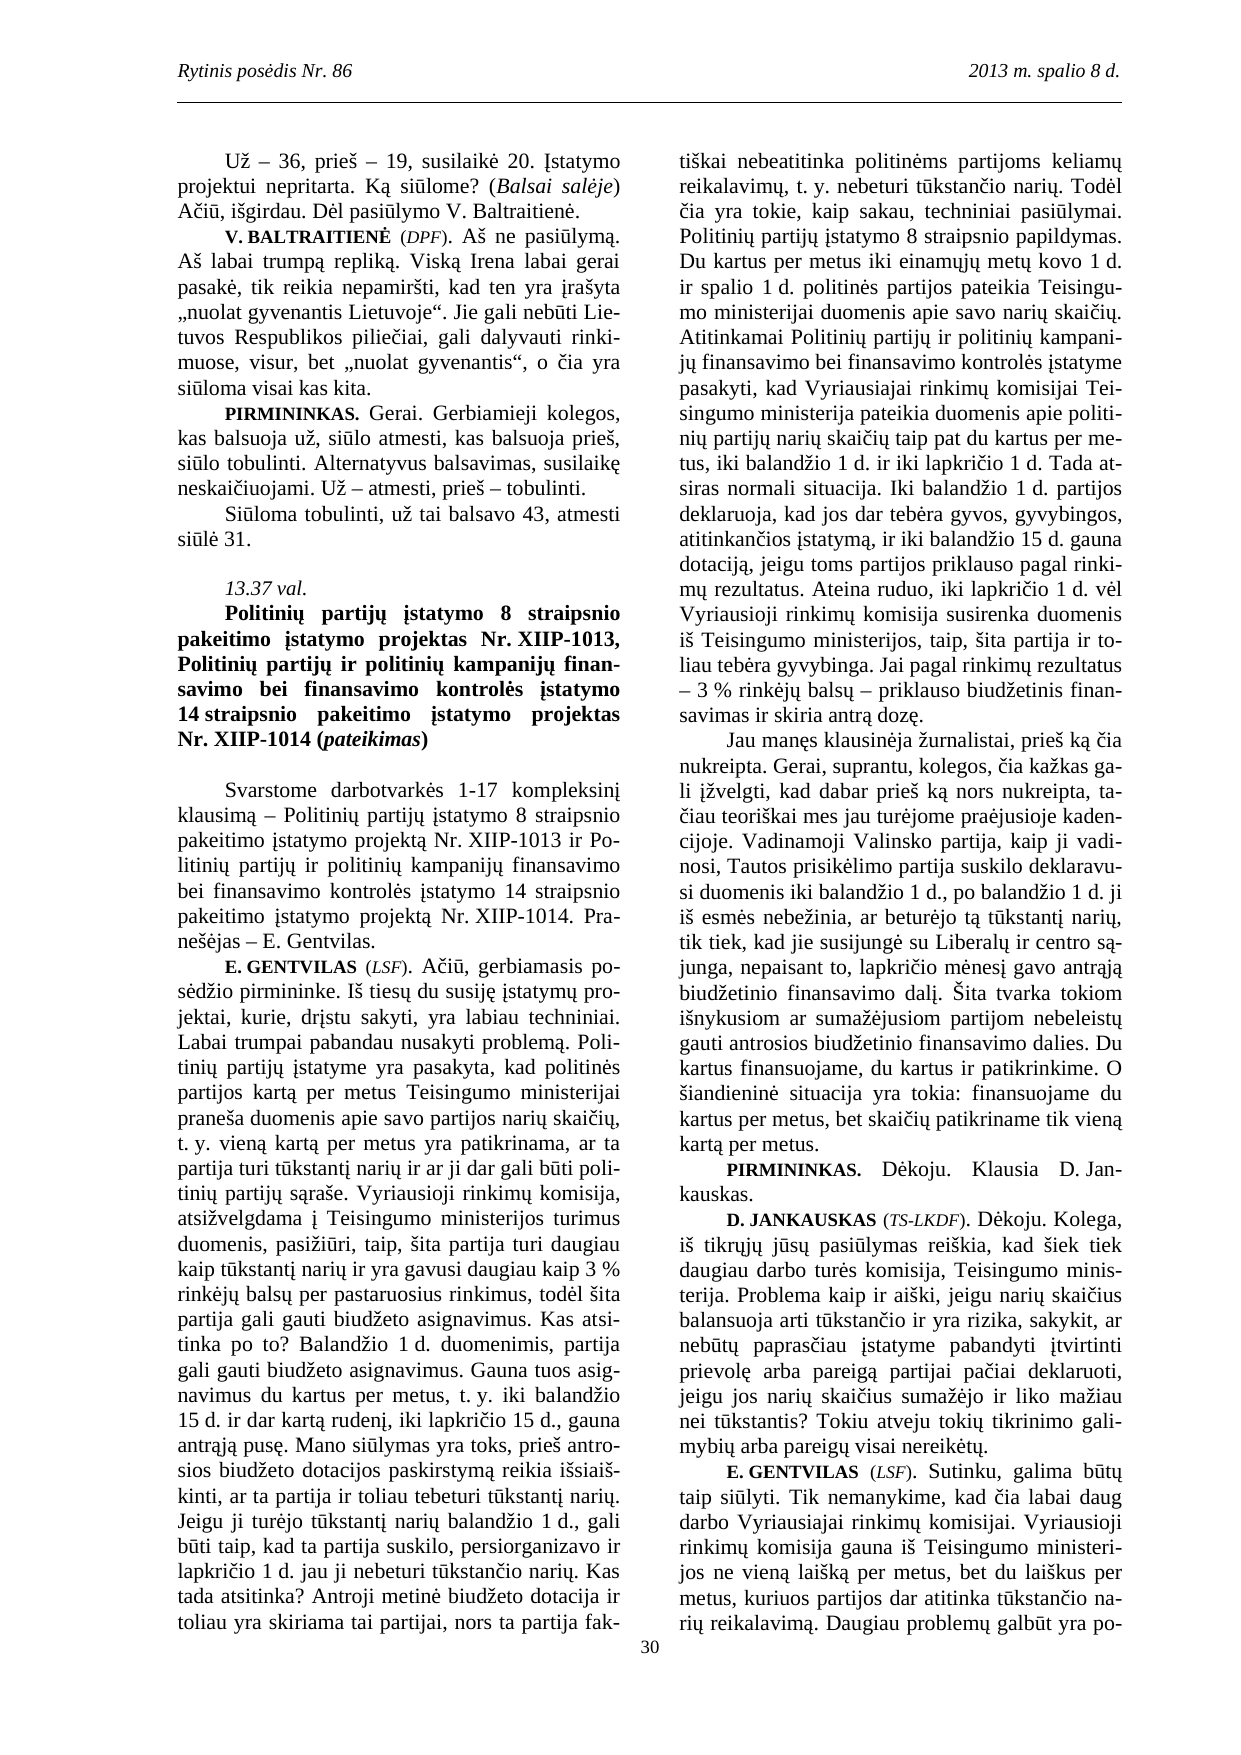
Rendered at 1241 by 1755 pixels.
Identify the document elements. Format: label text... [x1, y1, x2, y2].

text V. BALTRAITIENĖ (DPF). Aš ne pa­siū­ly­mą. Aš la­bai trum­pą re­pli­ką. Vis­ką Ire­na la­bai ge­rai pa­sa­kė, tik rei­kia ne­pa­mirš­ti, kad ten yra įra­šy­ta „nuo­lat gy­ve­nan­tis Lie­tu­vo­je“. Jie ga­li ne­bū­ti Lie­tu­vos Res­pub­li­kos pi­lie­čiai, ga­li da­ly­vau­ti rin­ki­muo­se, vi­sur, bet „nuo­lat gy­ve­nan­tis“, o čia yra siū­lo­ma vi­sai kas ki­ta. [177, 223, 620, 400]
text E. GENTVILAS (LSF). Su­tin­ku, ga­li­ma bū­tų taip siū­ly­ti. Tik ne­ma­ny­ki­me, kad čia la­bai daug dar­bo Vy­riau­sia­jai rin­ki­mų ko­mi­si­jai. Vy­riau­sio­ji rin­ki­mų ko­mi­si­ja gau­na iš Tei­sin­gu­mo mi­nis­te­ri­jos ne vie­ną laiš­ką per me­tus, bet du laiš­kus per me­tus, ku­riuos par­ti­jos dar ati­tin­ka tūks­tan­čio na­rių rei­ka­la­vi­mą. Dau­giau pro­ble­mų gal­būt yra po­ [679, 1458, 1122, 1635]
text Svars­to­me dar­bo­tvarkės 1-17 kom­plek­si­nį klau­si­mą – Po­li­ti­nių par­ti­jų įsta­ty­mo 8 straips­nio pa­kei­ti­mo įsta­ty­mo pro­jek­tą Nr. XIIP-1013 ir Po­li­ti­nių par­ti­jų ir po­li­ti­nių kam­pa­ni­jų fi­nan­sa­vi­mo bei fi­nan­sa­vi­mo kon­tro­lės įsta­ty­mo 14 straips­nio pa­kei­ti­mo įsta­ty­mo pro­jek­tą Nr. XIIP-1014. Pra­ne­šė­jas – E. Gent­vi­las. [177, 777, 620, 953]
text Siū­lo­ma to­bu­lin­ti, už tai bal­sa­vo 43, at­mes­ti siū­lė 31. [177, 501, 620, 551]
text Už – 36, prieš – 19, su­si­lai­kė 20. Įsta­ty­mo pro­jek­tui ne­pri­tar­ta. Ką siū­lo­me? (Bal­sai sa­lė­je) Ačiū, iš­gir­dau. Dėl pa­siū­ly­mo V. Bal­trai­tie­nė. [177, 148, 620, 223]
text PIRMININKAS. Dė­ko­ju. Klau­sia D. Jan­kauskas. [679, 1156, 1122, 1206]
text Jau ma­nęs klau­si­nė­ja žur­na­lis­tai, prieš ką čia nu­kreip­ta. Ge­rai, su­pran­tu, ko­le­gos, čia kaž­kas ga­li įžvelg­ti, kad da­bar prieš ką nors nu­kreip­ta, ta­čiau te­oriš­kai mes jau tu­rė­jo­me pra­ėju­sio­je ka­den­ci­jo­je. Va­di­na­mo­ji Va­lins­ko par­ti­ja, kaip ji va­di­no­si, Tau­tos pri­si­kė­li­mo par­ti­ja su­ski­lo de­kla­ra­vu­si duo­me­nis iki ba­lan­džio 1 d., po ba­lan­džio 1 d. ji iš es­mės ne­be­ži­nia, ar be­tu­rė­jo tą tūks­tan­tį na­rių, tik tiek, kad jie su­si­jun­gė su Li­be­ra­lų ir cen­tro są­jun­ga, ne­pai­sant to, lap­kri­čio mė­ne­sį ga­vo ant­rą­ją biu­dže­ti­nio fi­nan­sa­vi­mo da­lį. Ši­ta tvar­ka to­kiom iš­ny­ku­siom ar su­ma­žė­ju­siom par­ti­jom ne­be­leis­tų gau­ti ant­ro­sios biu­dže­ti­nio fi­nan­sa­vi­mo da­lies. Du kar­tus fi­nan­suo­ja­me, du kar­tus ir pa­tik­rin­ki­me. O šian­die­ni­nė si­tu­a­ci­ja yra to­kia: fi­nan­suo­ja­me du kar­tus per me­tus, bet skai­čių pa­tik­ri­na­me tik vie­ną kar­tą per me­tus. [679, 727, 1122, 1156]
text 13.37 val. [224, 576, 620, 600]
text tiš­kai ne­be­ati­tin­ka po­li­ti­nėms par­ti­joms ke­lia­mų rei­ka­la­vi­mų, t. y. ne­be­tu­ri tūks­tan­čio na­rių. To­dėl čia yra to­kie, kaip sa­kau, tech­ni­niai pa­siū­ly­mai. Po­li­ti­nių par­ti­jų įsta­ty­mo 8 straips­nio pa­pil­dy­mas. Du kar­tus per me­tus iki ei­na­mų­jų me­tų ko­vo 1 d. ir spa­lio 1 d. po­li­ti­nės par­ti­jos pa­tei­kia Tei­sin­gu­mo mi­nis­te­ri­jai duo­me­nis apie sa­vo na­rių skai­čių. Ati­tin­ka­mai Po­li­ti­nių par­ti­jų ir po­li­ti­nių kam­pa­ni­jų fi­nan­sa­vi­mo bei fi­nan­sa­vi­mo kon­tro­lės įsta­ty­me pa­sa­ky­ti, kad Vy­riau­sia­jai rin­ki­mų ko­mi­si­jai Tei­sin­gu­mo mi­nis­te­ri­ja pa­tei­kia duo­me­nis apie po­li­ti­nių par­ti­jų na­rių skai­čių taip pat du kar­tus per me­tus, iki ba­lan­džio 1 d. ir iki lap­kri­čio 1 d. Ta­da at­si­ras nor­ma­li si­tu­a­ci­ja. Iki ba­lan­džio 1 d. par­ti­jos de­kla­ruo­ja, kad jos dar te­bė­ra gy­vos, gy­vy­bin­gos, ati­tin­kan­čios įsta­ty­mą, ir iki ba­lan­džio 15 d. gau­na do­ta­ci­ją, jei­gu toms par­ti­jos pri­klau­so pa­gal rin­ki­mų re­zul­ta­tus. At­ei­na ru­duo, iki lap­kri­čio 1 d. vėl Vy­riau­sio­ji rin­ki­mų ko­mi­si­ja su­si­ren­ka duo­me­nis iš Tei­sin­gu­mo mi­nis­te­ri­jos, taip, ši­ta par­ti­ja ir to­liau te­bė­ra gy­vy­bin­ga. Jai pa­gal rin­ki­mų re­zul­ta­tus – 3 % rin­kė­jų bal­sų – pri­klau­so biu­dže­ti­nis fi­nan­sa­vi­mas ir ski­ria an­trą do­zę. [679, 148, 1122, 727]
text Po­li­ti­nių par­ti­jų įsta­ty­mo 8 straips­nio pakei­ti­mo įsta­ty­mo pro­jek­tas Nr. XIIP-1013, Po­li­ti­nių par­ti­jų ir po­li­ti­nių kam­pa­ni­jų fi­nan­sa­vimo bei fi­nan­sa­vi­mo kon­tro­lės įsta­ty­mo 14 strai­ps­nio pa­kei­ti­mo įsta­ty­mo pro­jek­tas Nr. XIIP-1014 (pa­tei­ki­mas) [177, 600, 620, 752]
text PIRMININKAS. Ge­rai. Ger­bia­mie­ji ko­le­gos, kas bal­suo­ja už, siū­lo at­mes­ti, kas bal­suo­ja prieš, siū­lo to­bu­lin­ti. Al­ter­na­ty­vus bal­sa­vi­mas, su­si­lai­kę ne­skai­čiuo­ja­mi. Už – at­mes­ti, prieš – to­bu­lin­ti. [177, 400, 620, 501]
text D. JANKAUSKAS (TS-LKDF). Dė­ko­ju. Ko­le­ga, iš tik­rų­jų jū­sų pa­siū­ly­mas reiš­kia, kad šiek tiek dau­giau dar­bo tu­rės ko­mi­si­ja, Tei­sin­gu­mo mi­nis­te­ri­ja. Pro­ble­ma kaip ir aiš­ki, jei­gu na­rių skai­čius ba­lan­suo­ja ar­ti tūks­tan­čio ir yra ri­zi­ka, sa­ky­kit, ar ne­bū­tų pa­pras­čiau įsta­ty­me pa­ban­dy­ti įtvir­tin­ti prie­vo­lę ar­ba pa­rei­gą par­ti­jai pa­čiai de­kla­ruo­ti, jei­gu jos na­rių skai­čius su­ma­žė­jo ir li­ko ma­žiau nei tūks­tan­tis? To­kiu at­ve­ju to­kių tik­ri­ni­mo ga­li­my­bių ar­ba pa­rei­gų vi­sai ne­rei­kė­tų. [679, 1206, 1122, 1458]
text E. GENTVILAS (LSF). Ačiū, ger­bia­ma­sis po­sė­džio pir­mi­nin­ke. Iš tie­sų du su­si­ję įsta­ty­mų pro­jek­tai, ku­rie, drįs­tu sa­ky­ti, yra la­biau tech­ni­niai. La­bai trum­pai pa­ban­dau nu­sa­ky­ti pro­ble­mą. Po­li­ti­nių par­ti­jų įsta­ty­me yra pa­sa­ky­ta, kad po­li­ti­nės par­ti­jos kar­tą per me­tus Tei­sin­gu­mo mi­nis­te­ri­jai pra­ne­ša duo­me­nis apie sa­vo par­ti­jos na­rių skai­čių, t. y. vie­ną kar­tą per me­tus yra pa­tik­ri­na­ma, ar ta par­ti­ja tu­ri tūks­tan­tį na­rių ir ar ji dar ga­li bū­ti po­li­ti­nių par­ti­jų są­ra­še. Vy­riau­sio­ji rin­ki­mų ko­mi­si­ja, at­si­žvelg­da­ma į Tei­sin­gu­mo mi­nis­te­ri­jos tu­ri­mus duo­me­nis, pa­si­žiū­ri, taip, ši­ta par­ti­ja tu­ri dau­giau kaip tūks­tan­tį na­rių ir yra ga­vu­si dau­giau kaip 3 % rin­kė­jų bal­sų per pas­ta­ruo­sius rin­ki­mus, to­dėl ši­ta par­ti­ja ga­li gau­ti biu­dže­to asig­na­vi­mus. Kas at­si­tin­ka po to? Ba­lan­džio 1 d. duo­me­ni­mis, par­ti­ja ga­li gau­ti biu­dže­to asig­na­vi­mus. Gau­na tuos asig­na­vi­mus du kar­tus per me­tus, t. y. iki ba­lan­džio 15 d. ir dar kar­tą ru­de­nį, iki lap­kri­čio 15 d., gau­na ant­rą­ją pu­sę. Ma­no siū­ly­mas yra toks, prieš ant­ro­sios biu­dže­to do­ta­ci­jos pa­skirs­ty­mą rei­kia iš­si­aiš­kin­ti, ar ta par­ti­ja ir to­liau te­be­tu­ri tūks­tan­tį na­rių. Jei­gu ji tu­rė­jo tūks­tan­tį na­rių ba­lan­džio 1 d., ga­li bū­ti taip, kad ta par­ti­ja su­ski­lo, per­sior­ga­ni­za­vo ir lap­kri­čio 1 d. jau ji ne­be­tu­ri tūks­tan­čio na­rių. Kas ta­da at­si­tin­ka? Ant­ro­ji me­ti­nė biu­dže­to do­ta­ci­ja ir to­liau yra ski­ria­ma tai par­ti­jai, nors ta par­ti­ja fak­ [177, 953, 620, 1634]
